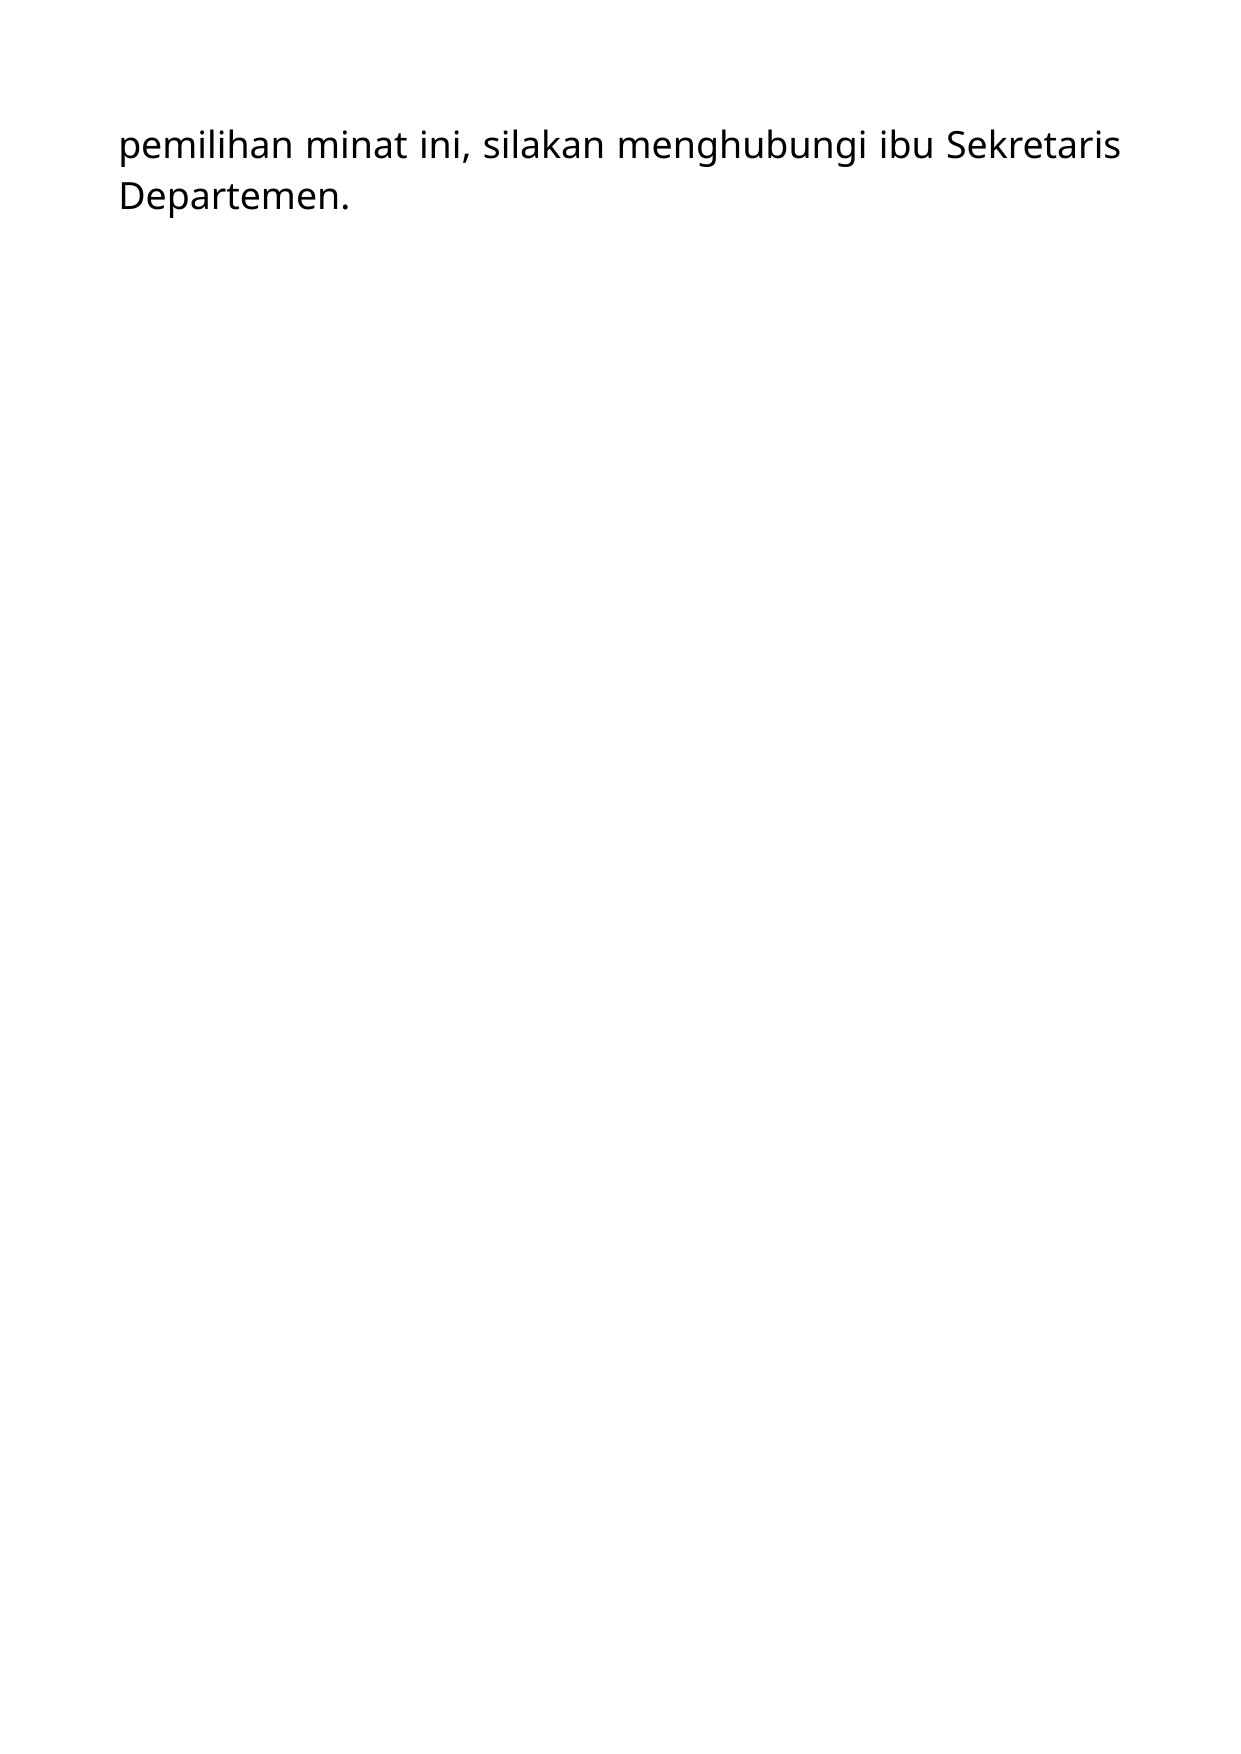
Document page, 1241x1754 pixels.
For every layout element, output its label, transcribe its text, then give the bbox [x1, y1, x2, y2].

text pemilihan minat ini, silakan menghubungi ibu Sekretaris Departemen. [118, 118, 1122, 220]
